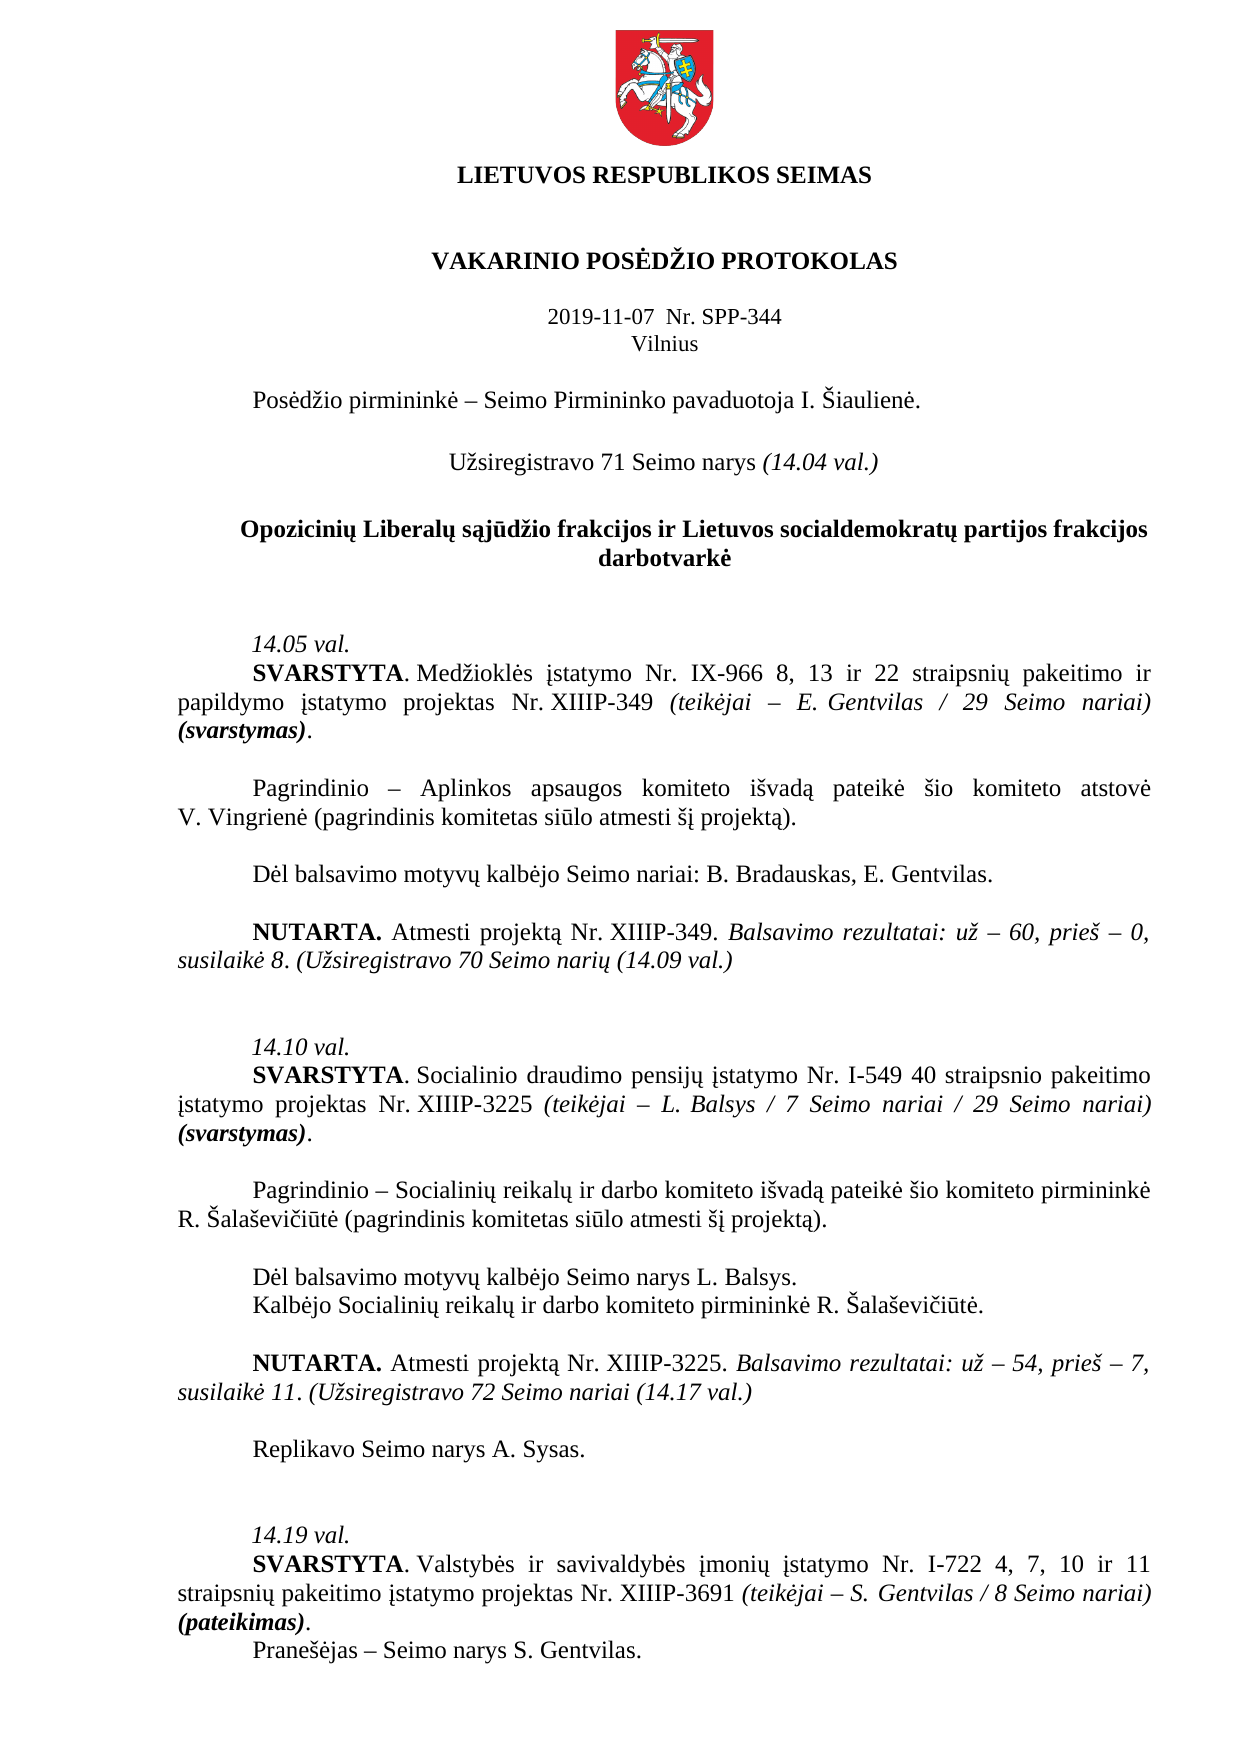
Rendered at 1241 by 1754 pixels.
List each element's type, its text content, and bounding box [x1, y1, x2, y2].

text Pranešėjas – Seimo narys S. Gentvilas. [177, 1636, 1152, 1664]
text Lietuvos Respublikos Seimas [177, 160, 1152, 188]
text Pagrindinio – Socialinių reikalų ir darbo komiteto išvadą pateikė šio komiteto pirmininkė R. Šalaševičiūtė (pagrindinis komitetas siūlo atmesti šį projektą). [177, 1176, 1152, 1233]
text Dėl balsavimo motyvų kalbėjo Seimo narys L. Balsys. [177, 1262, 1152, 1291]
text SVARSTYTA. Medžioklės įstatymo Nr. IX-966 8, 13 ir 22 straipsnių pakeitimo ir papildymo įstatymo projektas Nr. XIIIP-349 (teikėjai – E. Gentvilas / 29 Seimo nariai) (svarstymas). [177, 658, 1152, 744]
text SVARSTYTA. Socialinio draudimo pensijų įstatymo Nr. I-549 40 straipsnio pakeitimo įstatymo projektas Nr. XIIIP-3225 (teikėjai – L. Balsys / 7 Seimo nariai / 29 Seimo nariai) (svarstymas). [177, 1061, 1152, 1147]
text Pagrindinio – Aplinkos apsaugos komiteto išvadą pateikė šio komiteto atstovė V. Vingrienė (pagrindinis komitetas siūlo atmesti šį projektą). [177, 773, 1152, 831]
text NUTARTA. Atmesti projektą Nr. XIIIP-349. Balsavimo rezultatai: už – 60, prieš – 0, susilaikė 8. (Užsiregistravo 70 Seimo narių (14.09 val.) [177, 917, 1152, 974]
text 14.05 val. [177, 629, 1152, 658]
text SVARSTYTA. Valstybės ir savivaldybės įmonių įstatymo Nr. I-722 4, 7, 10 ir 11 straipsnių pakeitimo įstatymo projektas Nr. XIIIP-3691 (teikėjai – S. Gentvilas / 8 Seimo nariai) (pateikimas). [177, 1549, 1152, 1636]
text Užsiregistravo 71 Seimo narys (14.04 val.) [177, 447, 1152, 476]
text NUTARTA. Atmesti projektą Nr. XIIIP-3225. Balsavimo rezultatai: už – 54, prieš – 7, susilaikė 11. (Užsiregistravo 72 Seimo nariai (14.17 val.) [177, 1348, 1152, 1406]
text 14.10 val. [177, 1032, 1152, 1061]
text VAKARINIO POSĖDŽIO PROTOKOLAS [177, 246, 1152, 275]
text Replikavo Seimo narys A. Sysas. [177, 1434, 1152, 1463]
text 2019-11-07 Nr. SPP-344 [177, 303, 1152, 330]
text Dėl balsavimo motyvų kalbėjo Seimo nariai: B. Bradauskas, E. Gentvilas. [177, 859, 1152, 888]
text Opozicinių Liberalų sąjūdžio frakcijos ir Lietuvos socialdemokratų partijos frakcijos darbotvarkė [177, 514, 1152, 572]
text Kalbėjo Socialinių reikalų ir darbo komiteto pirmininkė R. Šalaševičiūtė. [177, 1291, 1152, 1319]
text 14.19 val. [177, 1521, 1152, 1549]
text Vilnius [177, 330, 1152, 356]
text Posėdžio pirmininkė – Seimo Pirmininko pavaduotoja I. Šiaulienė. [177, 385, 1152, 414]
